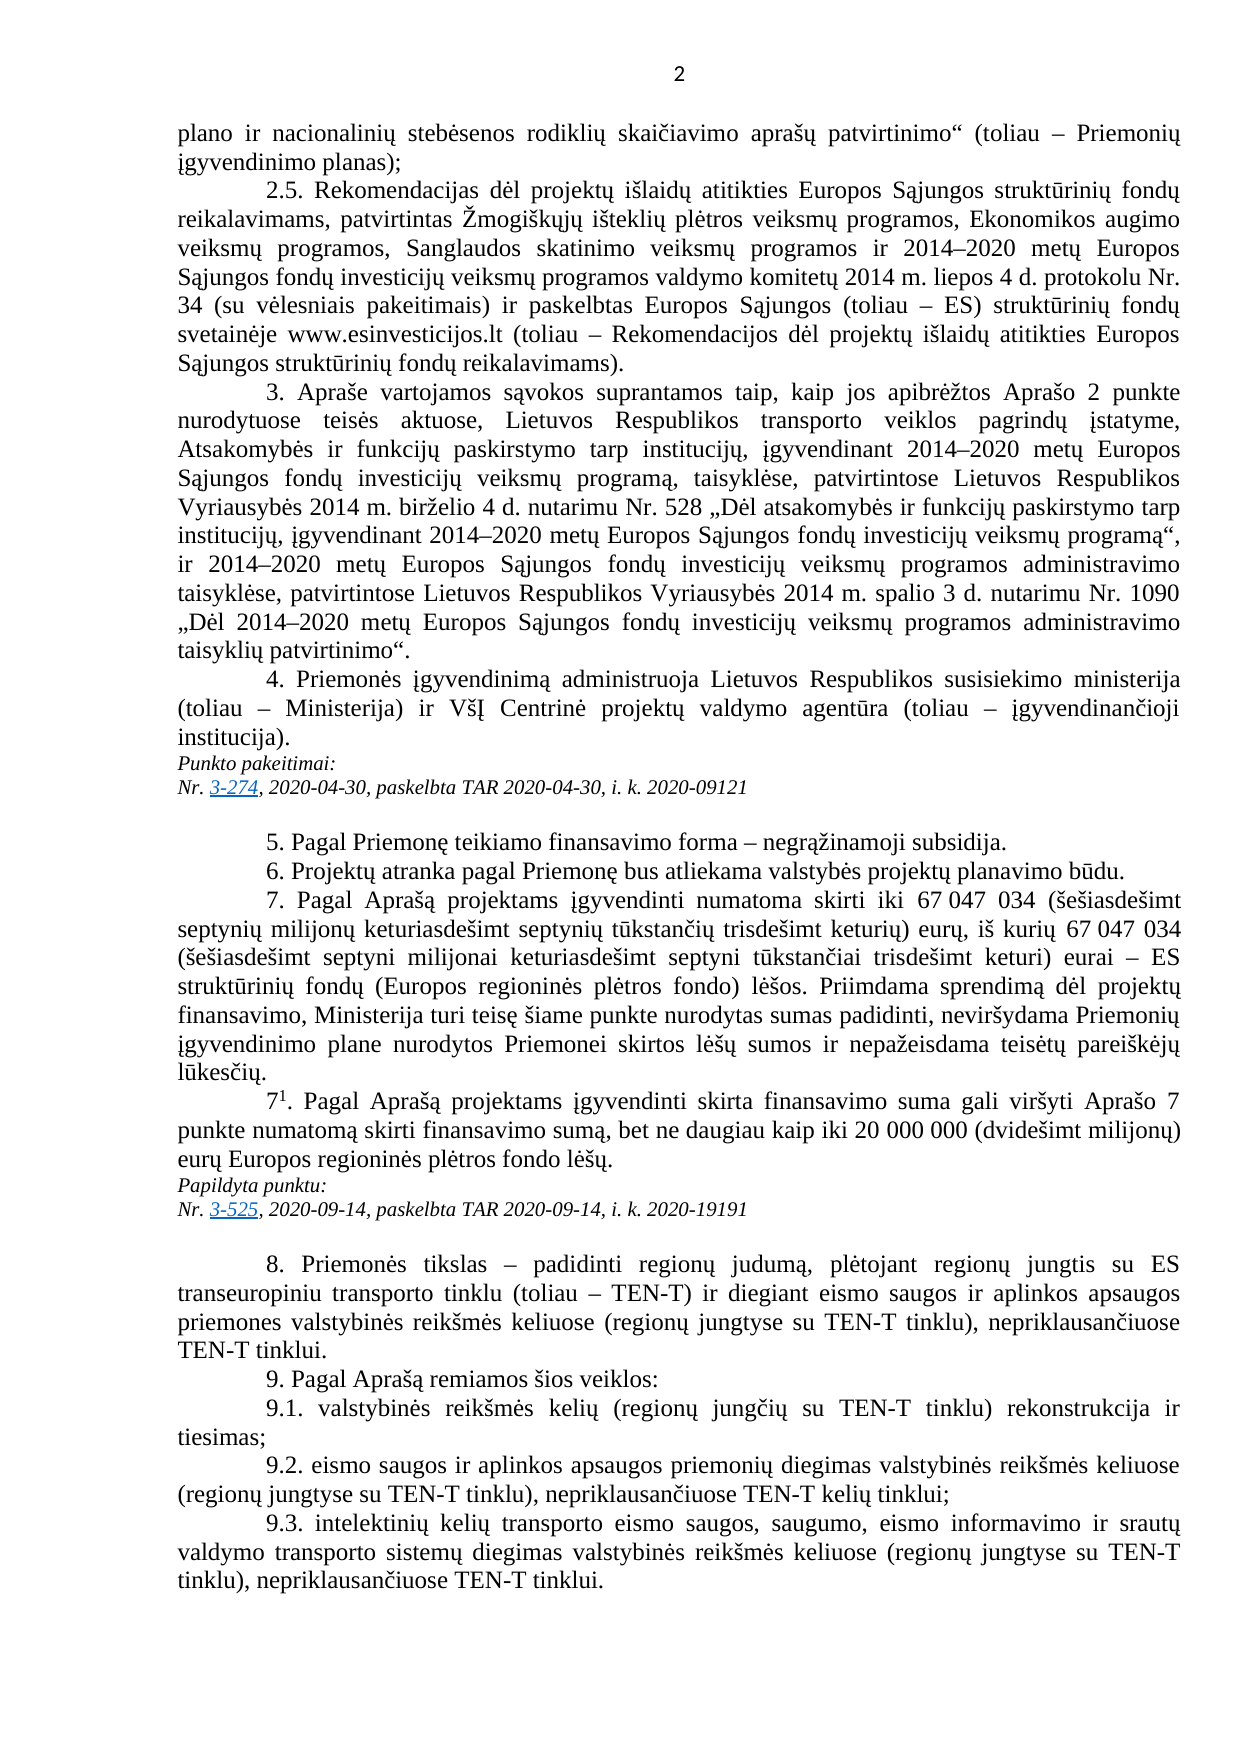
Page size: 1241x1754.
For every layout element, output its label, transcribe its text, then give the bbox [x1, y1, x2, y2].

text Nr. 3-525, 2020-09-14, paskelbta TAR 2020-09-14, i. k. 2020-19191 [177, 1197, 1181, 1221]
text 3. Apraše vartojamos sąvokos suprantamos taip, kaip jos apibrėžtos Aprašo 2 punkte nurodytuose teisės aktuose, Lietuvos Respublikos transporto veiklos pagrindų įstatyme, Atsakomybės ir funkcijų paskirstymo tarp institucijų, įgyvendinant 2014–2020 metų Europos Sąjungos fondų investicijų veiksmų programą, taisyklėse, patvirtintose Lietuvos Respublikos Vyriausybės 2014 m. birželio 4 d. nutarimu Nr. 528 „Dėl atsakomybės ir funkcijų paskirstymo tarp institucijų, įgyvendinant 2014–2020 metų Europos Sąjungos fondų investicijų veiksmų programą“, ir 2014–2020 metų Europos Sąjungos fondų investicijų veiksmų programos administravimo taisyklėse, patvirtintose Lietuvos Respublikos Vyriausybės 2014 m. spalio 3 d. nutarimu Nr. 1090 „Dėl 2014–2020 metų Europos Sąjungos fondų investicijų veiksmų programos administravimo taisyklių patvirtinimo“. [177, 377, 1181, 664]
text 6. Projektų atranka pagal Priemonę bus atliekama valstybės projektų planavimo būdu. [177, 856, 1181, 885]
text plano ir nacionalinių stebėsenos rodiklių skaičiavimo aprašų patvirtinimo“ (toliau – Priemonių įgyvendinimo planas); [177, 118, 1181, 176]
text 9.3. intelektinių kelių transporto eismo saugos, saugumo, eismo informavimo ir srautų valdymo transporto sistemų diegimas valstybinės reikšmės keliuose (regionų jungtyse su TEN-T tinklu), nepriklausančiuose TEN-T tinklui. [177, 1508, 1181, 1594]
text 71. Pagal Aprašą projektams įgyvendinti skirta finansavimo suma gali viršyti Aprašo 7 punkte numatomą skirti finansavimo sumą, bet ne daugiau kaip iki 20 000 000 (dvidešimt milijonų) eurų Europos regioninės plėtros fondo lėšų. [177, 1086, 1181, 1172]
text 7. Pagal Aprašą projektams įgyvendinti numatoma skirti iki 67 047 034 (šešiasdešimt septynių milijonų keturiasdešimt septynių tūkstančių trisdešimt keturių) eurų, iš kurių 67 047 034 (šešiasdešimt septyni milijonai keturiasdešimt septyni tūkstančiai trisdešimt keturi) eurai – ES struktūrinių fondų (Europos regioninės plėtros fondo) lėšos. Priimdama sprendimą dėl projektų finansavimo, Ministerija turi teisę šiame punkte nurodytas sumas padidinti, neviršydama Priemonių įgyvendinimo plane nurodytos Priemonei skirtos lėšų sumos ir nepažeisdama teisėtų pareiškėjų lūkesčių. [177, 885, 1181, 1086]
text Nr. 3-274, 2020-04-30, paskelbta TAR 2020-04-30, i. k. 2020-09121 [177, 775, 1181, 799]
text 8. Priemonės tikslas – padidinti regionų judumą, plėtojant regionų jungtis su ES transeuropiniu transporto tinklu (toliau – TEN-T) ir diegiant eismo saugos ir aplinkos apsaugos priemones valstybinės reikšmės keliuose (regionų jungtyse su TEN-T tinklu), nepriklausančiuose TEN-T tinklui. [177, 1249, 1181, 1364]
text 9.2. eismo saugos ir aplinkos apsaugos priemonių diegimas valstybinės reikšmės keliuose (regionų jungtyse su TEN-T tinklu), nepriklausančiuose TEN-T kelių tinklui; [177, 1451, 1181, 1508]
text Punkto pakeitimai: [177, 751, 1181, 775]
text 9. Pagal Aprašą remiamos šios veiklos: [177, 1364, 1181, 1393]
text 4. Priemonės įgyvendinimą administruoja Lietuvos Respublikos susisiekimo ministerija (toliau – Ministerija) ir VšĮ Centrinė projektų valdymo agentūra (toliau – įgyvendinančioji institucija). [177, 664, 1181, 751]
text 2.5. Rekomendacijas dėl projektų išlaidų atitikties Europos Sąjungos struktūrinių fondų reikalavimams, patvirtintas Žmogiškųjų išteklių plėtros veiksmų programos, Ekonomikos augimo veiksmų programos, Sanglaudos skatinimo veiksmų programos ir 2014–2020 metų Europos Sąjungos fondų investicijų veiksmų programos valdymo komitetų 2014 m. liepos 4 d. protokolu Nr. 34 (su vėlesniais pakeitimais) ir paskelbtas Europos Sąjungos (toliau – ES) struktūrinių fondų svetainėje www.esinvesticijos.lt (toliau – Rekomendacijos dėl projektų išlaidų atitikties Europos Sąjungos struktūrinių fondų reikalavimams). [177, 176, 1181, 377]
text 5. Pagal Priemonę teikiamo finansavimo forma – negrąžinamoji subsidija. [177, 827, 1181, 856]
text Papildyta punktu: [177, 1172, 1181, 1197]
text 9.1. valstybinės reikšmės kelių (regionų jungčių su TEN-T tinklu) rekonstrukcija ir tiesimas; [177, 1393, 1181, 1451]
